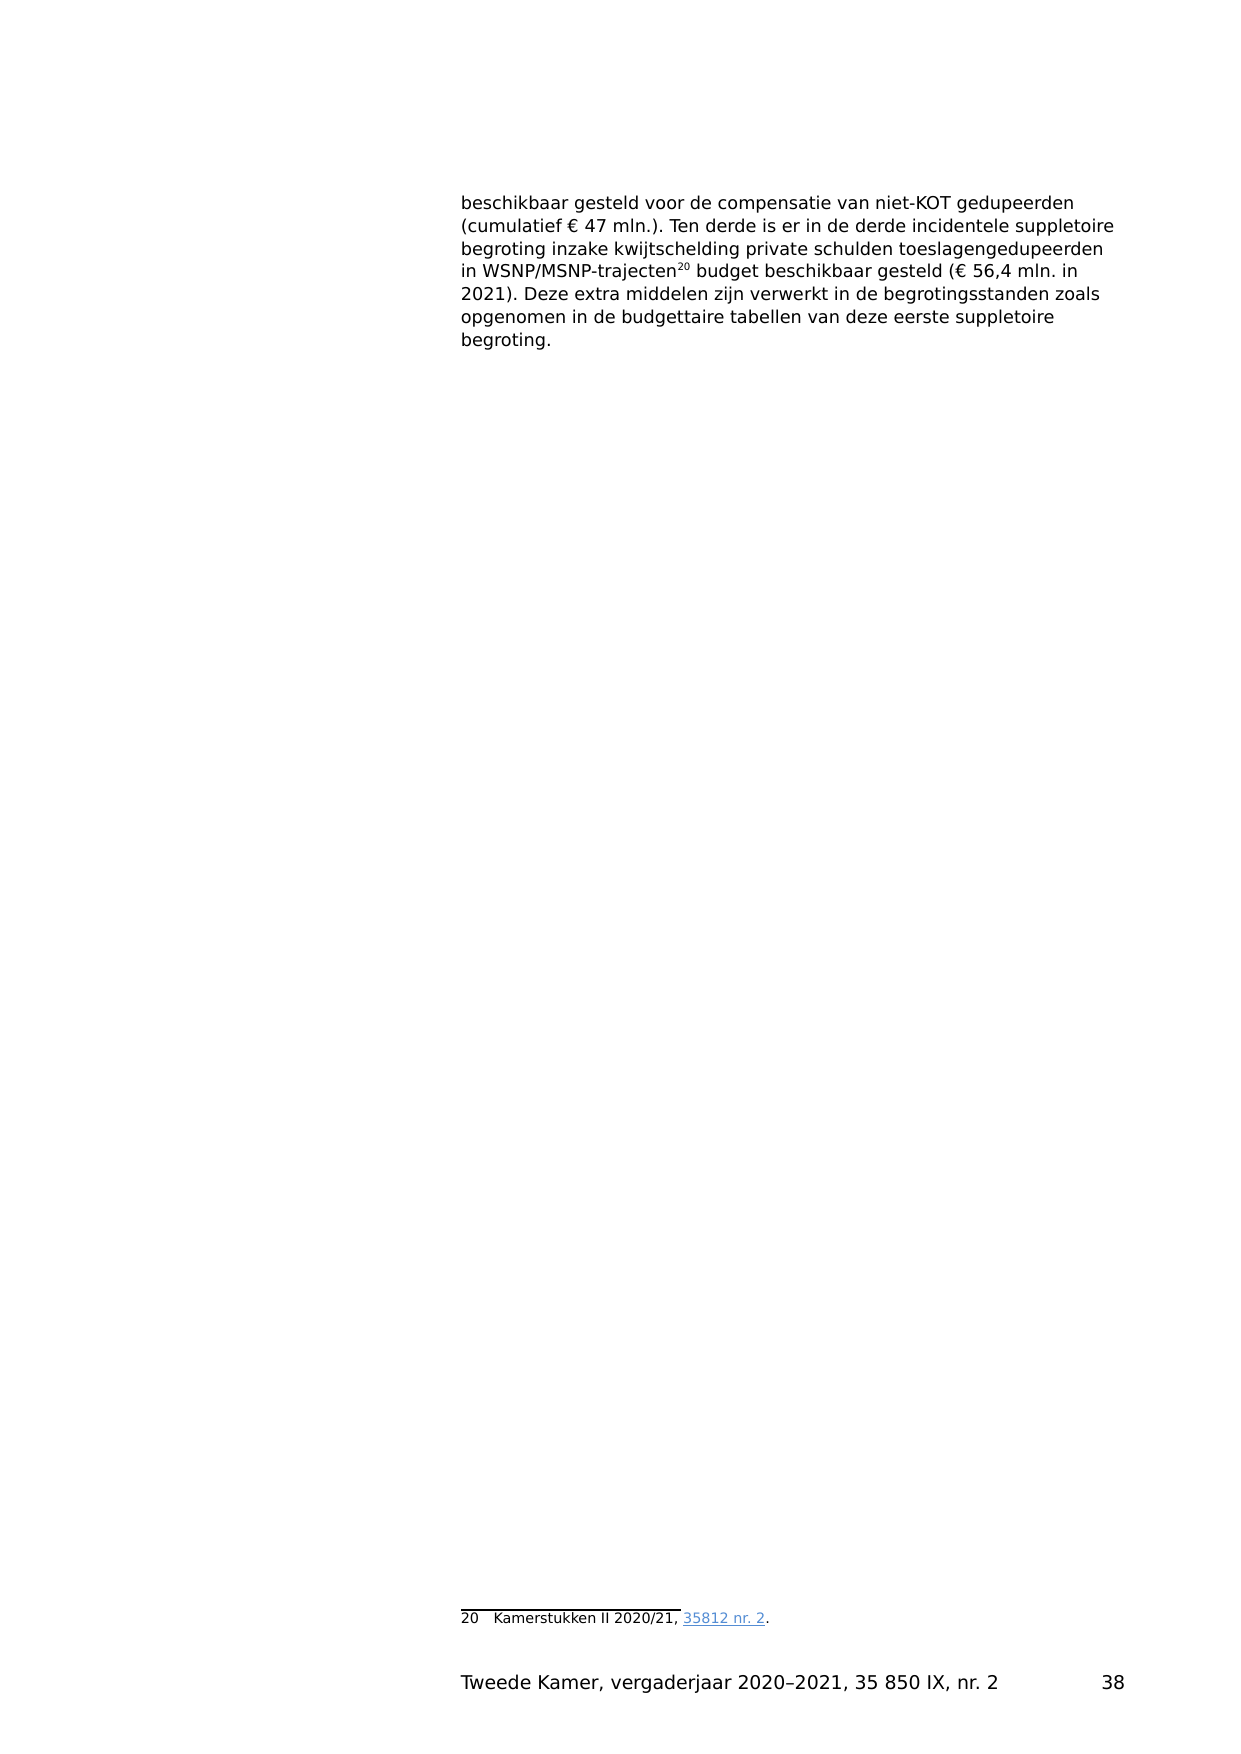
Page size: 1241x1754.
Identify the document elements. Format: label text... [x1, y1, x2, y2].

text beschikbaar gesteld voor de compensatie van niet-KOT gedupeerden (cumulatief € 47 mln.). Ten derde is er in de derde incidentele suppletoire begroting inzake kwijtschelding private schulden toeslagengedupeerden in WSNP/MSNP-trajecten budget beschikbaar gesteld (€ 56,4 mln. in 2021). Deze extra middelen zijn verwerkt in de begrotingsstanden zoals opgenomen in de budgettaire tabellen van deze eerste suppletoire begroting. [461, 191, 1125, 351]
text __Kamerstukken II 2020/21, 35812 nr. 2. [461, 1610, 1125, 1627]
